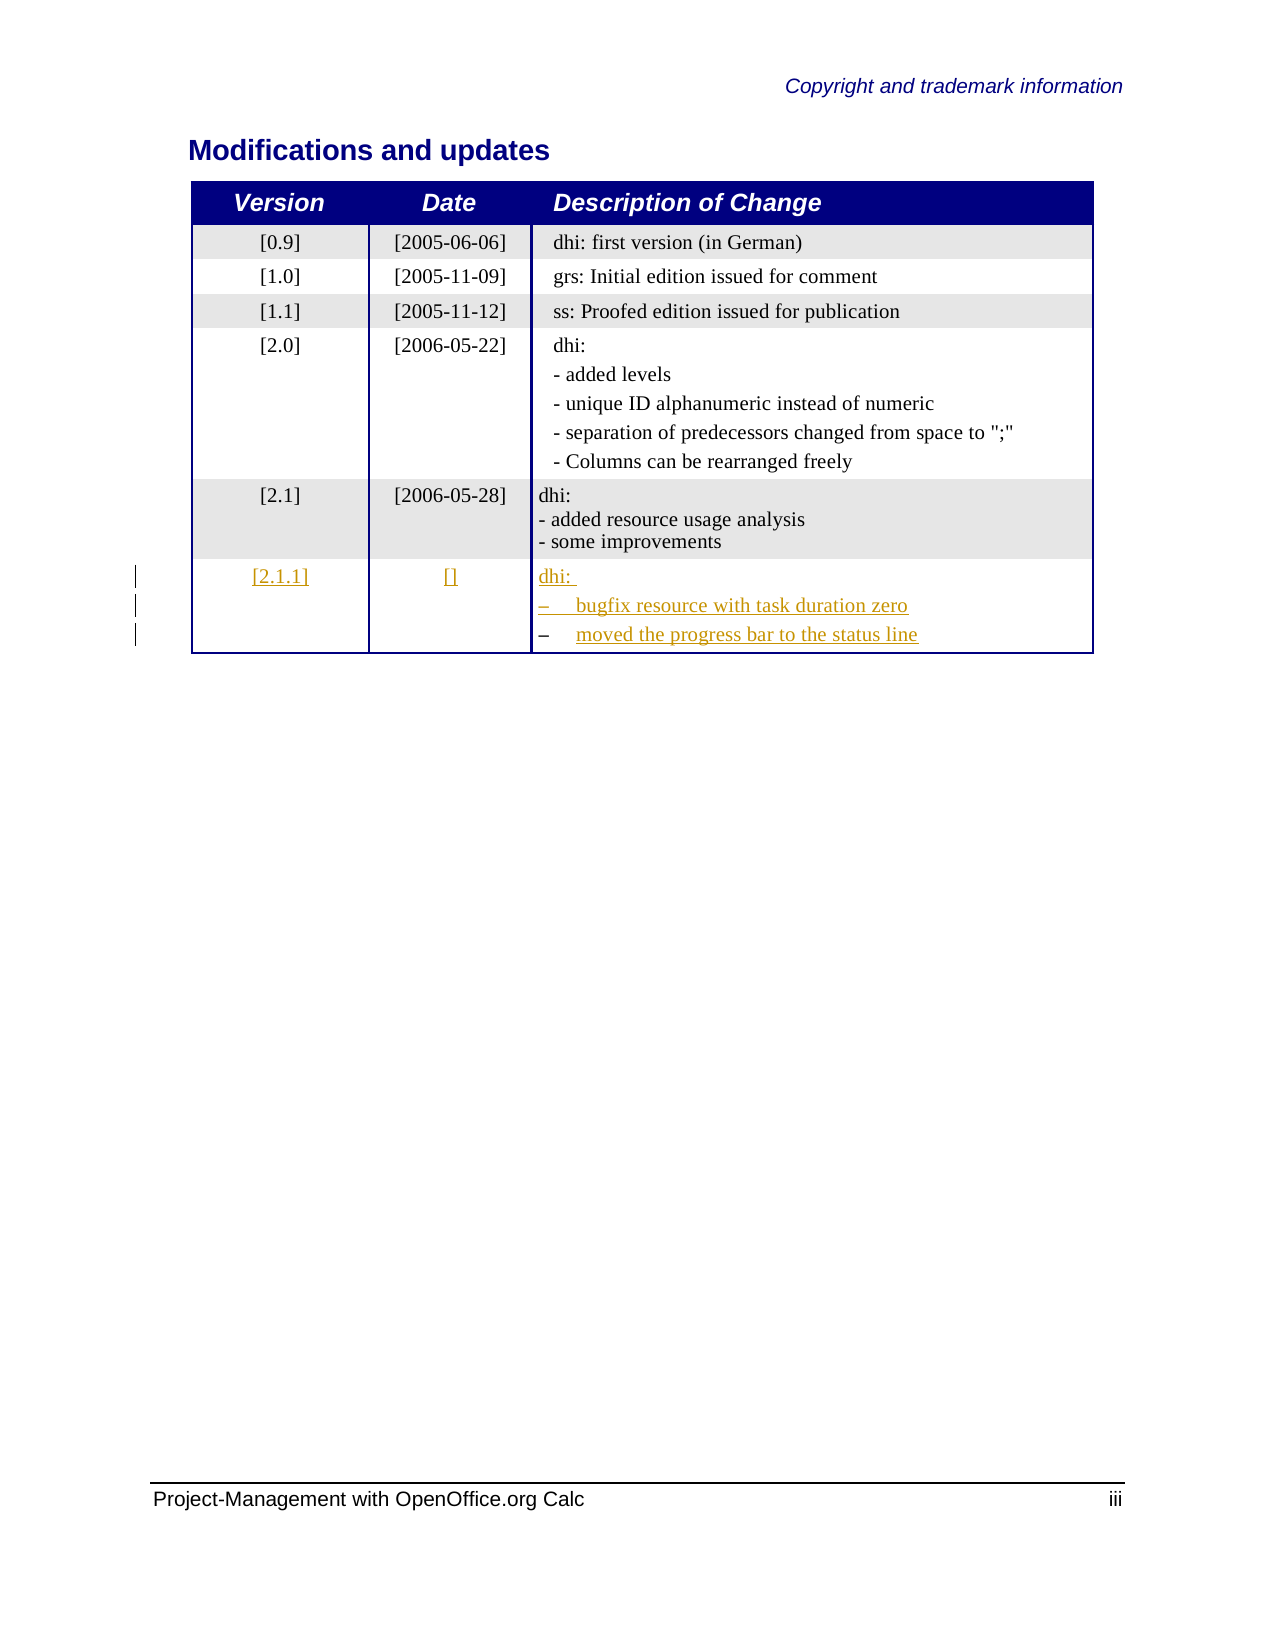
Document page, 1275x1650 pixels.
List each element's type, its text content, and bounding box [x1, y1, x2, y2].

table_cell [1.0] [193, 259, 368, 294]
table_header Date [370, 183, 530, 223]
subtitle Modifications and updates [188, 134, 1125, 166]
table_header Version [193, 183, 368, 223]
table_cell [] [370, 559, 530, 652]
table_cell [2005-11-09] [370, 259, 530, 294]
table_cell dhi: first version (in German) [533, 225, 1092, 259]
table_cell [2006-05-22] [370, 328, 530, 479]
table_cell [2.1] [193, 479, 368, 559]
table_cell dhi: bugfix resource with task duration zero moved the progress bar to the status line [533, 559, 1092, 652]
table_cell [2006-05-28] [370, 479, 530, 559]
table_cell grs: Initial edition issued for comment [533, 259, 1092, 294]
table_cell [0.9] [193, 225, 368, 259]
table_cell dhi: - added levels - unique ID alphanumeric instead of numeric - separation of predecessors changed from space to ";" - Columns can be rearranged freely [533, 328, 1092, 479]
table_cell dhi: - added resource usage analysis - some improvements [533, 479, 1092, 559]
table_cell [2.1.1] [193, 559, 368, 652]
table_cell [2005-06-06] [370, 225, 530, 259]
table_cell ss: Proofed edition issued for publication [533, 294, 1092, 328]
table_cell [2005-11-12] [370, 294, 530, 328]
table_cell [2.0] [193, 328, 368, 479]
table_header Description of Change [533, 183, 1092, 223]
table_cell [1.1] [193, 294, 368, 328]
